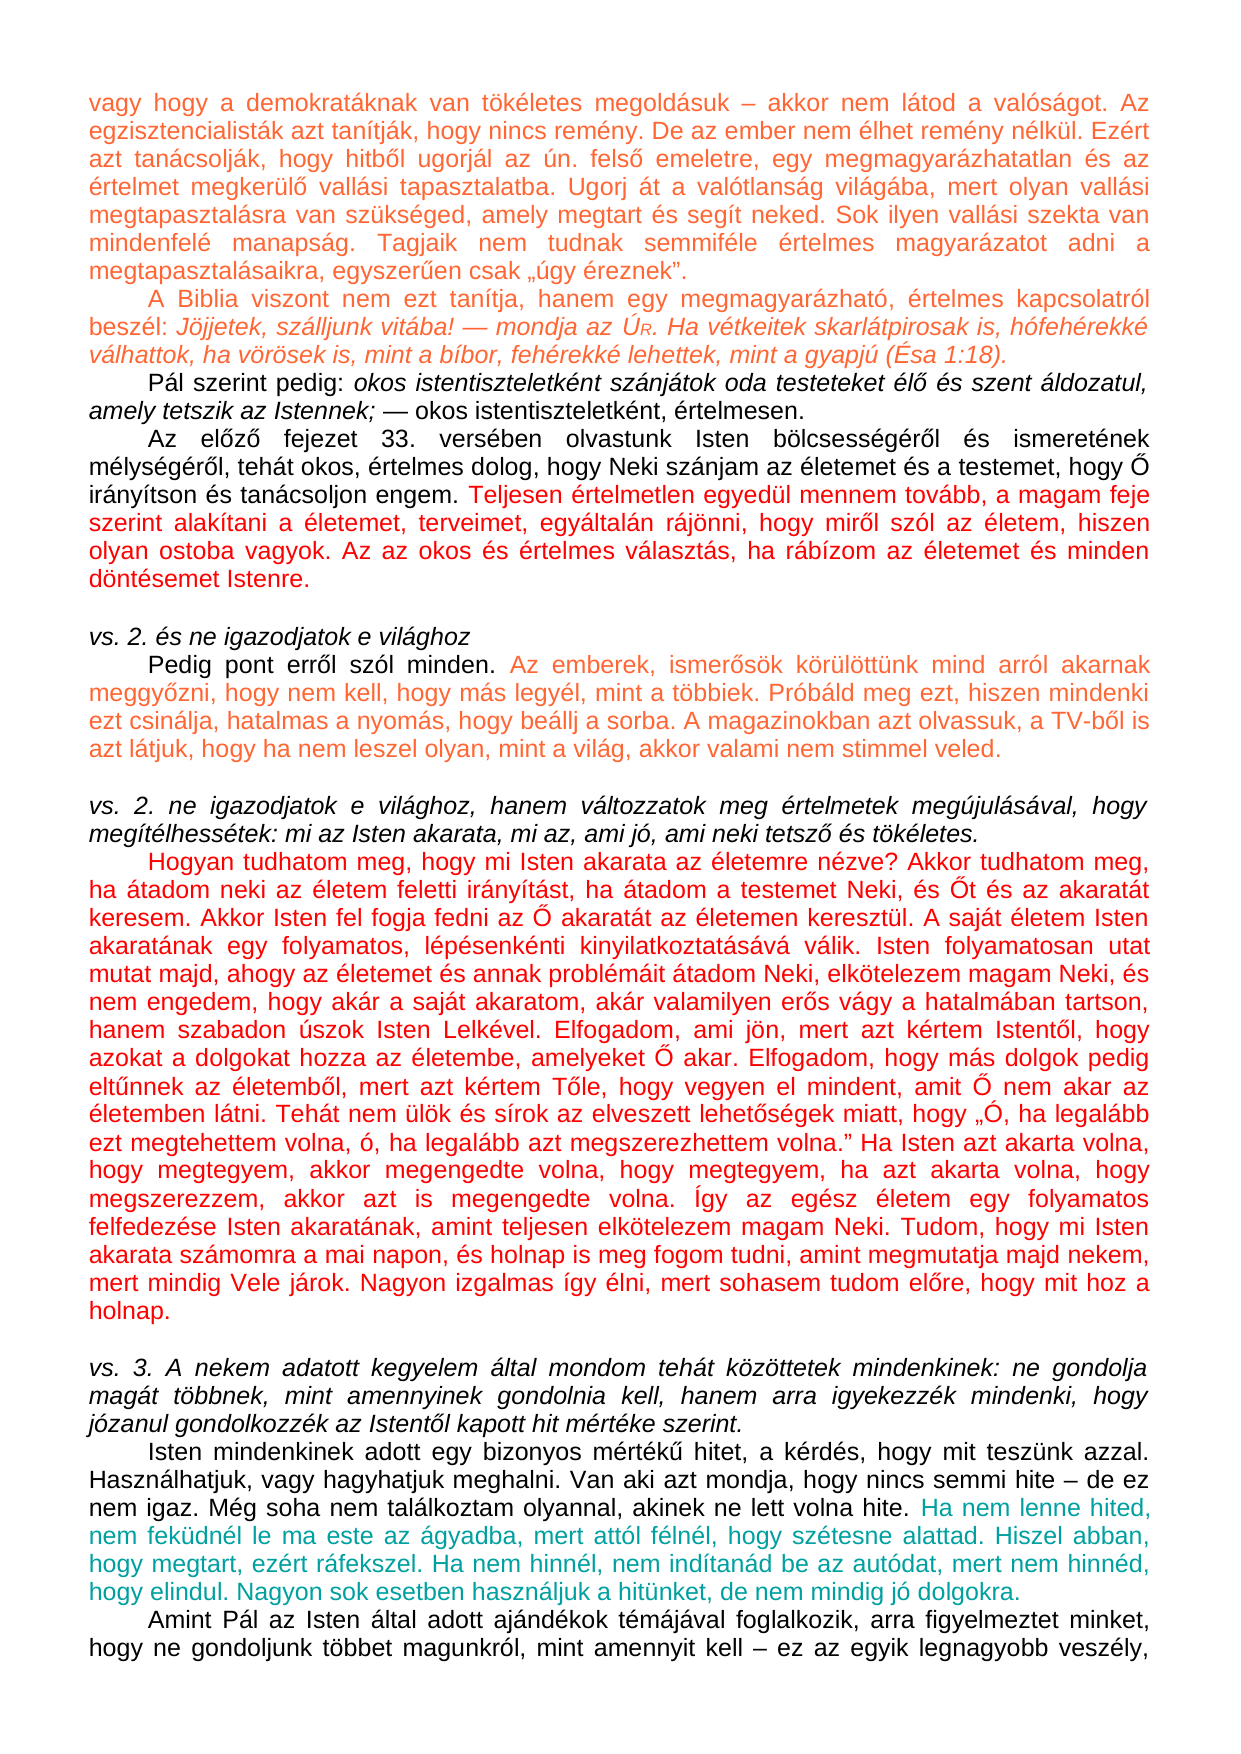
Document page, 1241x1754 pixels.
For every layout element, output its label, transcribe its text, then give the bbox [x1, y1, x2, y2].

text Hogyan tudhatom meg, hogy mi Isten akarata az életemre nézve? Akkor tudhatom meg, ha átadom neki az életem feletti irányítást, ha átadom a testemet Neki, és Őt és az akaratát keresem. Akkor Isten fel fogja fedni az Ő akaratát az életemen keresztül. A saját életem Isten akaratának egy folyamatos, lépésenkénti kinyilatkoztatásává válik. Isten folyamatosan utat mutat majd, ahogy az életemet és annak problémáit átadom Neki, elkötelezem magam Neki, és nem engedem, hogy akár a saját akaratom, akár valamilyen erős vágy a hatalmában tartson, hanem szabadon úszok Isten Lelkével. Elfogadom, ami jön, mert azt kértem Istentől, hogy azokat a dolgokat hozza az életembe, amelyeket Ő akar. Elfogadom, hogy más dolgok pedig eltűnnek az életemből, mert azt kértem Tőle, hogy vegyen el mindent, amit Ő nem akar az életemben látni. Tehát nem ülök és sírok az elveszett lehetőségek miatt, hogy „Ó, ha legalább ezt megtehettem volna, ó, ha legalább azt megszerezhettem volna.” Ha Isten azt akarta volna, hogy megtegyem, akkor megengedte volna, hogy megtegyem, ha azt akarta volna, hogy megszerezzem, akkor azt is megengedte volna. Így az egész életem egy folyamatos felfedezése Isten akaratának, amint teljesen elkötelezem magam Neki. Tudom, hogy mi Isten akarata számomra a mai napon, és holnap is meg fogom tudni, amint megmutatja majd nekem, mert mindig Vele járok. Nagyon izgalmas így élni, mert sohasem tudom előre, hogy mit hoz a holnap. [88, 848, 1152, 1324]
text Pál szerint pedig: okos istentiszteletként szánjátok oda testeteket élő és szent áldozatul, amely tetszik az Istennek; ― okos istentiszteletként, értelmesen. [88, 369, 1152, 425]
text Pedig pont erről szól minden. Az emberek, ismerősök körülöttünk mind arról akarnak meggyőzni, hogy nem kell, hogy más legyél, mint a többiek. Próbáld meg ezt, hiszen mindenki ezt csinálja, hatalmas a nyomás, hogy beállj a sorba. A magazinokban azt olvassuk, a TV-ből is azt látjuk, hogy ha nem leszel olyan, mint a világ, akkor valami nem stimmel veled. [88, 650, 1152, 762]
text Az előző fejezet 33. versében olvastunk Isten bölcsességéről és ismeretének mélységéről, tehát okos, értelmes dolog, hogy Neki szánjam az életemet és a testemet, hogy Ő irányítson és tanácsoljon engem. Teljesen értelmetlen egyedül mennem tovább, a magam feje szerint alakítani a életemet, terveimet, egyáltalán rájönni, hogy miről szól az életem, hiszen olyan ostoba vagyok. Az az okos és értelmes választás, ha rábízom az életemet és minden döntésemet Istenre. [88, 425, 1152, 593]
text vagy hogy a demokratáknak van tökéletes megoldásuk – akkor nem látod a valóságot. Az egzisztencialisták azt tanítják, hogy nincs remény. De az ember nem élhet remény nélkül. Ezért azt tanácsolják, hogy hitből ugorjál az ún. felső emeletre, egy megmagyarázhatatlan és az értelmet megkerülő vallási tapasztalatba. Ugorj át a valótlanság világába, mert olyan vallási megtapasztalásra van szükséged, amely megtart és segít neked. Sok ilyen vallási szekta van mindenfelé manapság. Tagjaik nem tudnak semmiféle értelmes magyarázatot adni a megtapasztalásaikra, egyszerűen csak „úgy éreznek”. [88, 88, 1152, 285]
text Isten mindenkinek adott egy bizonyos mértékű hitet, a kérdés, hogy mit teszünk azzal. Használhatjuk, vagy hagyhatjuk meghalni. Van aki azt mondja, hogy nincs semmi hite – de ez nem igaz. Még soha nem találkoztam olyannal, akinek ne lett volna hite. Ha nem lenne hited, nem feküdnél le ma este az ágyadba, mert attól félnél, hogy szétesne alattad. Hiszel abban, hogy megtart, ezért ráfekszel. Ha nem hinnél, nem indítanád be az autódat, mert nem hinnéd, hogy elindul. Nagyon sok esetben használjuk a hitünket, de nem mindig jó dolgokra. [88, 1438, 1152, 1606]
text A Biblia viszont nem ezt tanítja, hanem egy megmagyarázható, értelmes kapcsolatról beszél: Jöjjetek, szálljunk vitába! ― mondja az Úr. Ha vétkeitek skarlátpirosak is, hófehérekké válhattok, ha vörösek is, mint a bíbor, fehérekké lehettek, mint a gyapjú (Ésa 1:18). [88, 285, 1152, 369]
text vs. 3. A nekem adatott kegyelem által mondom tehát közöttetek mindenkinek: ne gondolja magát többnek, mint amennyinek gondolnia kell, hanem arra igyekezzék mindenki, hogy józanul gondolkozzék az Istentől kapott hit mértéke szerint. [88, 1354, 1152, 1438]
text Amint Pál az Isten által adott ajándékok témájával foglalkozik, arra figyelmeztet minket, hogy ne gondoljunk többet magunkról, mint amennyit kell – ez az egyik legnagyobb veszély, [88, 1606, 1152, 1662]
text vs. 2. és ne igazodjatok e világhoz [88, 622, 1152, 650]
text vs. 2. ne igazodjatok e világhoz, hanem változzatok meg értelmetek megújulásával, hogy megítélhessétek: mi az Isten akarata, mi az, ami jó, ami neki tetsző és tökéletes. [88, 792, 1152, 848]
